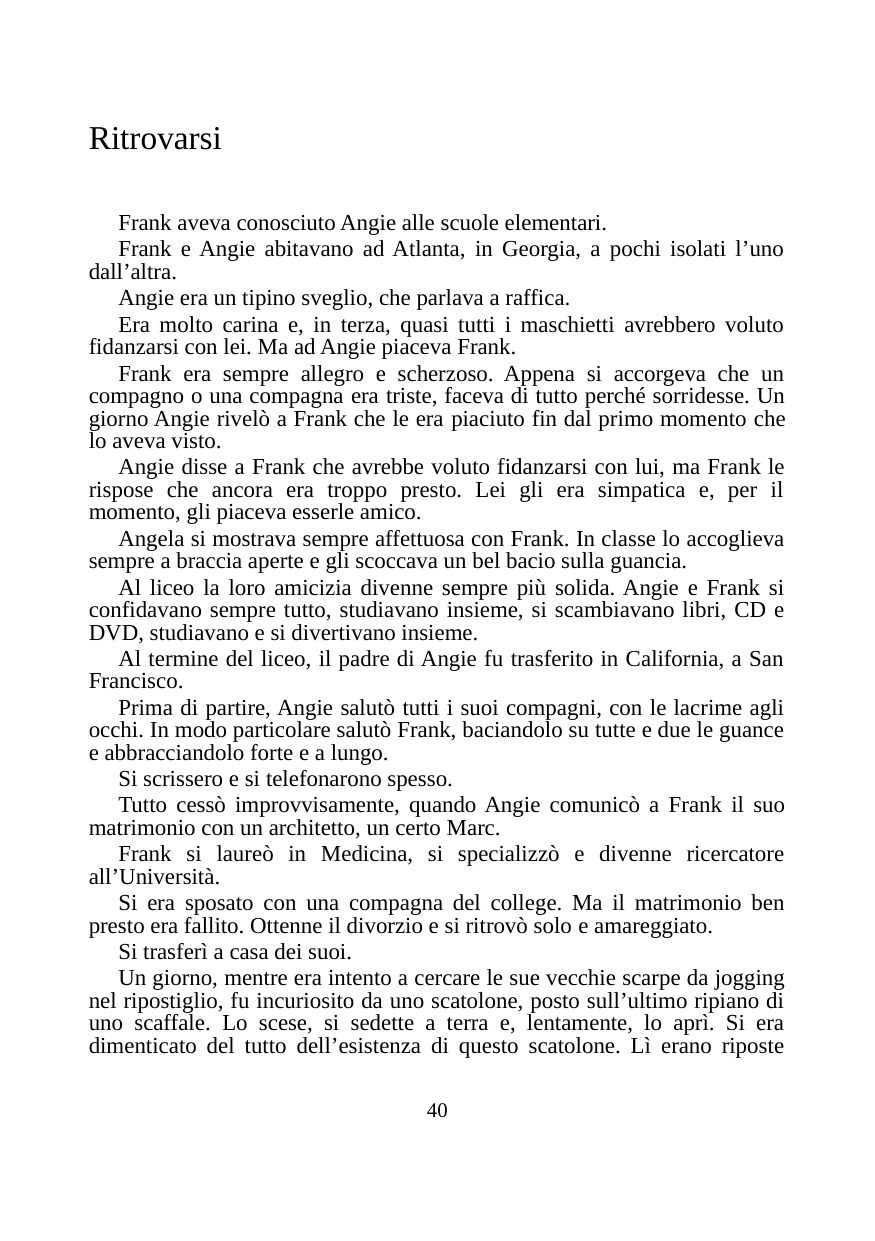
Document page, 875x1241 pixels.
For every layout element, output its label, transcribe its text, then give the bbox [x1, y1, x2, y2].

text Frank si laureò in Medicina, si specializzò e divenne ricercatore all’Università. [88, 840, 786, 889]
text Angie disse a Frank che avrebbe voluto fidanzarsi con lui, ma Frank le rispose che ancora era troppo presto. Lei gli era simpatica e, per il momento, gli piaceva esserle amico. [88, 453, 786, 525]
text Frank e Angie abitavano ad Atlanta, in Georgia, a pochi isolati l’uno dall’altra. [88, 236, 786, 284]
text Frank era sempre allegro e scherzoso. Appena si accorgeva che un compagno o una compagna era triste, faceva di tutto perché sorridesse. Un giorno Angie rivelò a Frank che le era piaciuto fin dal primo momento che lo aveva visto. [88, 359, 786, 453]
text Al liceo la loro amicizia divenne sempre più solida. Angie e Frank si confidavano sempre tutto, studiavano insieme, si scambiavano libri, CD e DVD, studiavano e si divertivano insieme. [88, 574, 786, 645]
text Tutto cessò improvvisamente, quando Angie comunicò a Frank il suo matrimonio con un architetto, un certo Marc. [88, 792, 786, 840]
text Era molto carina e, in terza, quasi tutti i maschietti avrebbero voluto fidanzarsi con lei. Ma ad Angie piaceva Frank. [88, 311, 786, 359]
text Un giorno, mentre era intento a cercare le sue vecchie scarpe da jogging nel ripostiglio, fu incuriosito da uno scatolone, posto sull’ultimo ripiano di uno scaffale. Lo scese, si sedette a terra e, lentamente, lo aprì. Si era dimenticato del tutto dell’esistenza di questo scatolone. Lì erano riposte [88, 964, 786, 1058]
text Frank aveva conosciuto Angie alle scuole elementari. [88, 209, 786, 236]
text Si scrissero e si telefonarono spesso. [88, 765, 786, 792]
text Prima di partire, Angie salutò tutti i suoi compagni, con le lacrime agli occhi. In modo particolare salutò Frank, baciandolo su tutte e due le guance e abbracciandolo forte e a lungo. [88, 694, 786, 765]
text Si era sposato con una compagna del college. Ma il matrimonio ben presto era fallito. Ottenne il divorzio e si ritrovò solo e amareggiato. [88, 889, 786, 938]
text Si trasferì a casa dei suoi. [88, 938, 786, 964]
subtitle Ritrovarsi [88, 118, 786, 156]
text Al termine del liceo, il padre di Angie fu trasferito in California, a San Francisco. [88, 645, 786, 694]
text Angela si mostrava sempre affettuosa con Frank. In classe lo accoglieva sempre a braccia aperte e gli scoccava un bel bacio sulla guancia. [88, 525, 786, 574]
text Angie era un tipino sveglio, che parlava a raffica. [88, 284, 786, 311]
